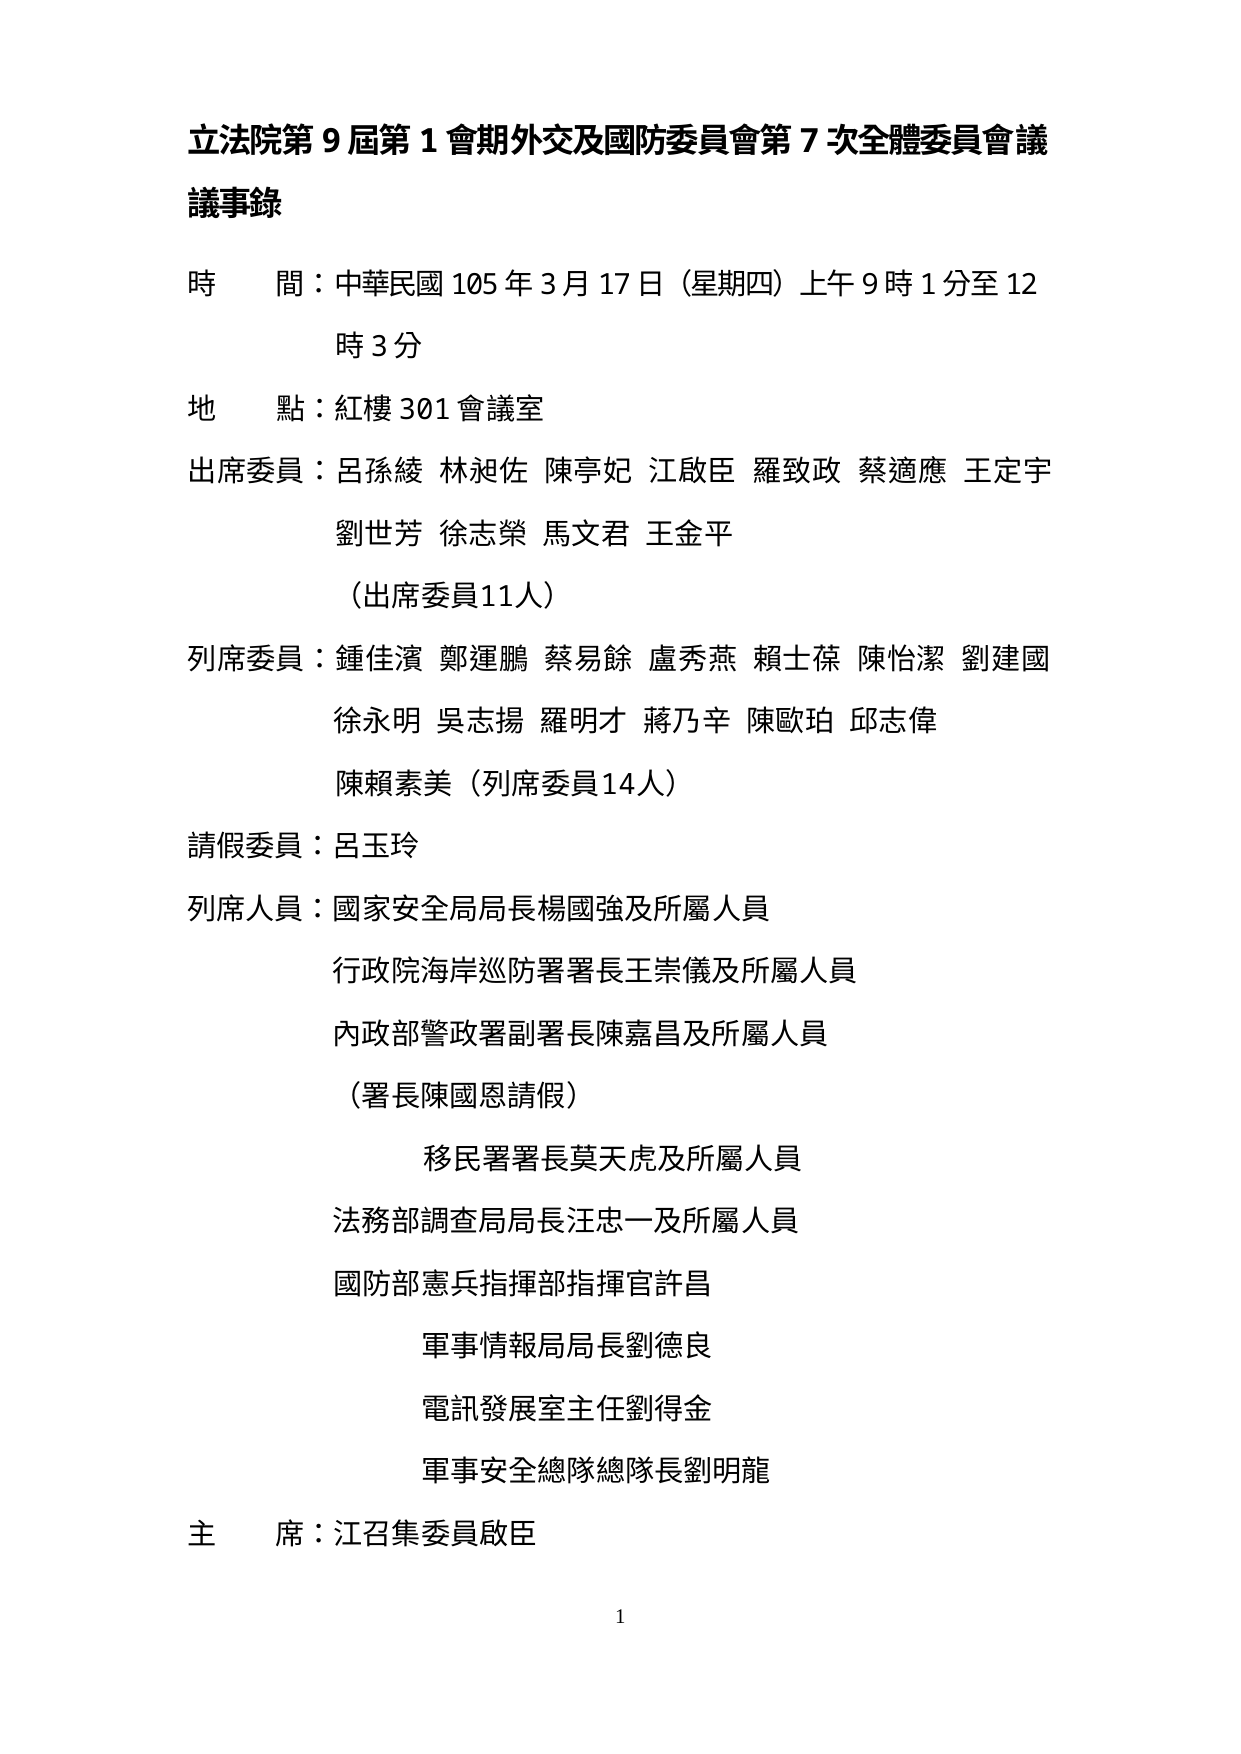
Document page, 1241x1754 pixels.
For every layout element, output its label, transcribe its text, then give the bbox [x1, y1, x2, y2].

text 移民署署長莫天虎及所屬人員 [187, 1115, 1053, 1177]
text 地 點：紅樓301會議室 [187, 365, 1053, 427]
text 法務部調查局局長汪忠一及所屬人員 [332, 1177, 1053, 1240]
text 立法院第9屆第1會期外交及國防委員會第7次全體委員會議議事錄 [187, 96, 1053, 221]
text 軍事安全總隊總隊長劉明龍 [187, 1427, 1053, 1490]
text 內政部警政署副署長陳嘉昌及所屬人員 [332, 990, 1053, 1052]
text 行政院海岸巡防署署長王崇儀及所屬人員 [332, 927, 1053, 990]
text （署長陳國恩請假） [332, 1052, 1053, 1115]
text 陳賴素美（列席委員14人） [335, 740, 1059, 802]
text 請假委員：呂玉玲 [187, 802, 1053, 865]
text 主 席：江召集委員啟臣 [187, 1490, 1053, 1552]
text 國防部憲兵指揮部指揮官許昌 [187, 1240, 1053, 1302]
text 列席人員：國家安全局局長楊國強及所屬人員 [187, 865, 1053, 927]
text 軍事情報局局長劉德良 [187, 1302, 1053, 1365]
text 時 間：中華民國105年3月17日（星期四）上午9時1分至12時3分 [187, 240, 1053, 365]
text （出席委員11人） [187, 552, 1053, 615]
text 出席委員：呂孫綾 林昶佐 陳亭妃 江啟臣 羅致政 蔡適應 王定宇劉世芳 徐志榮 馬文君 王金平 [187, 427, 1053, 552]
text 列席委員：鍾佳濱 鄭運鵬 蔡易餘 盧秀燕 賴士葆 陳怡潔 劉建國徐永明 吳志揚 羅明才 蔣乃辛 陳歐珀 邱志偉 [187, 615, 1053, 740]
text 電訊發展室主任劉得金 [187, 1365, 1053, 1427]
